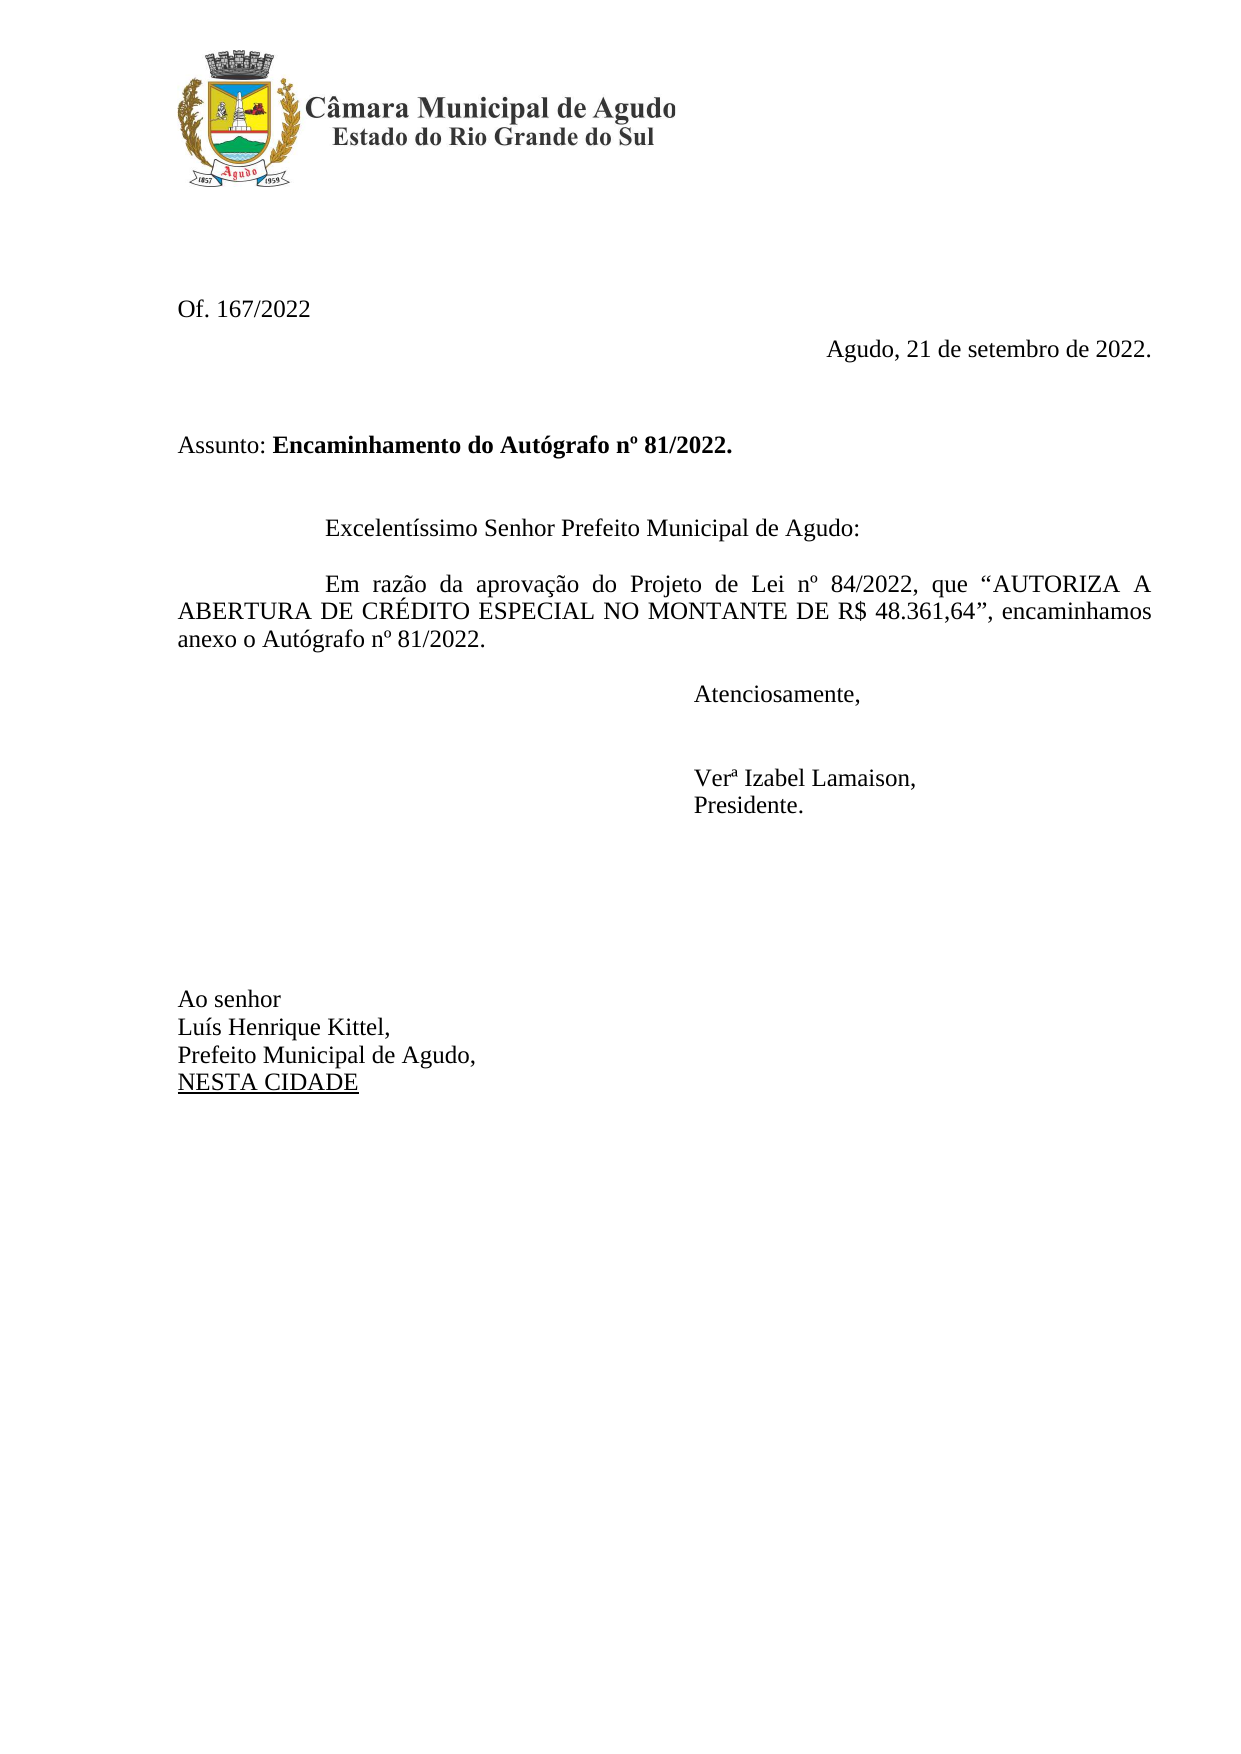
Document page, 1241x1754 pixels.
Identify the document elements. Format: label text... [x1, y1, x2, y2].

text Atenciosamente, [546, 681, 1152, 708]
text Luís Henrique Kittel, [177, 1013, 1152, 1041]
text Agudo, 21 de setembro de 2022. [177, 336, 1152, 363]
text Verª Izabel Lamaison, [546, 764, 1152, 791]
text NESTA CIDADE [177, 1068, 1152, 1096]
text Presidente. [546, 791, 1152, 819]
text Prefeito Municipal de Agudo, [177, 1041, 1152, 1068]
text Assunto: Encaminhamento do Autógrafo nº 81/2022. [177, 431, 1152, 459]
text Ao senhor [177, 985, 1152, 1013]
picture [177, 50, 676, 187]
text Em razão da aprovação do Projeto de Lei nº 84/2022, que “AUTORIZA A ABERTURA DE CRÉDITO ESPECIAL NO MONTANTE DE R$ 48.361,64”, encaminhamos anexo o Autógrafo nº 81/2022. [177, 570, 1152, 653]
text Of. 167/2022 [177, 295, 1152, 323]
text Excelentíssimo Senhor Prefeito Municipal de Agudo: [177, 514, 1152, 542]
